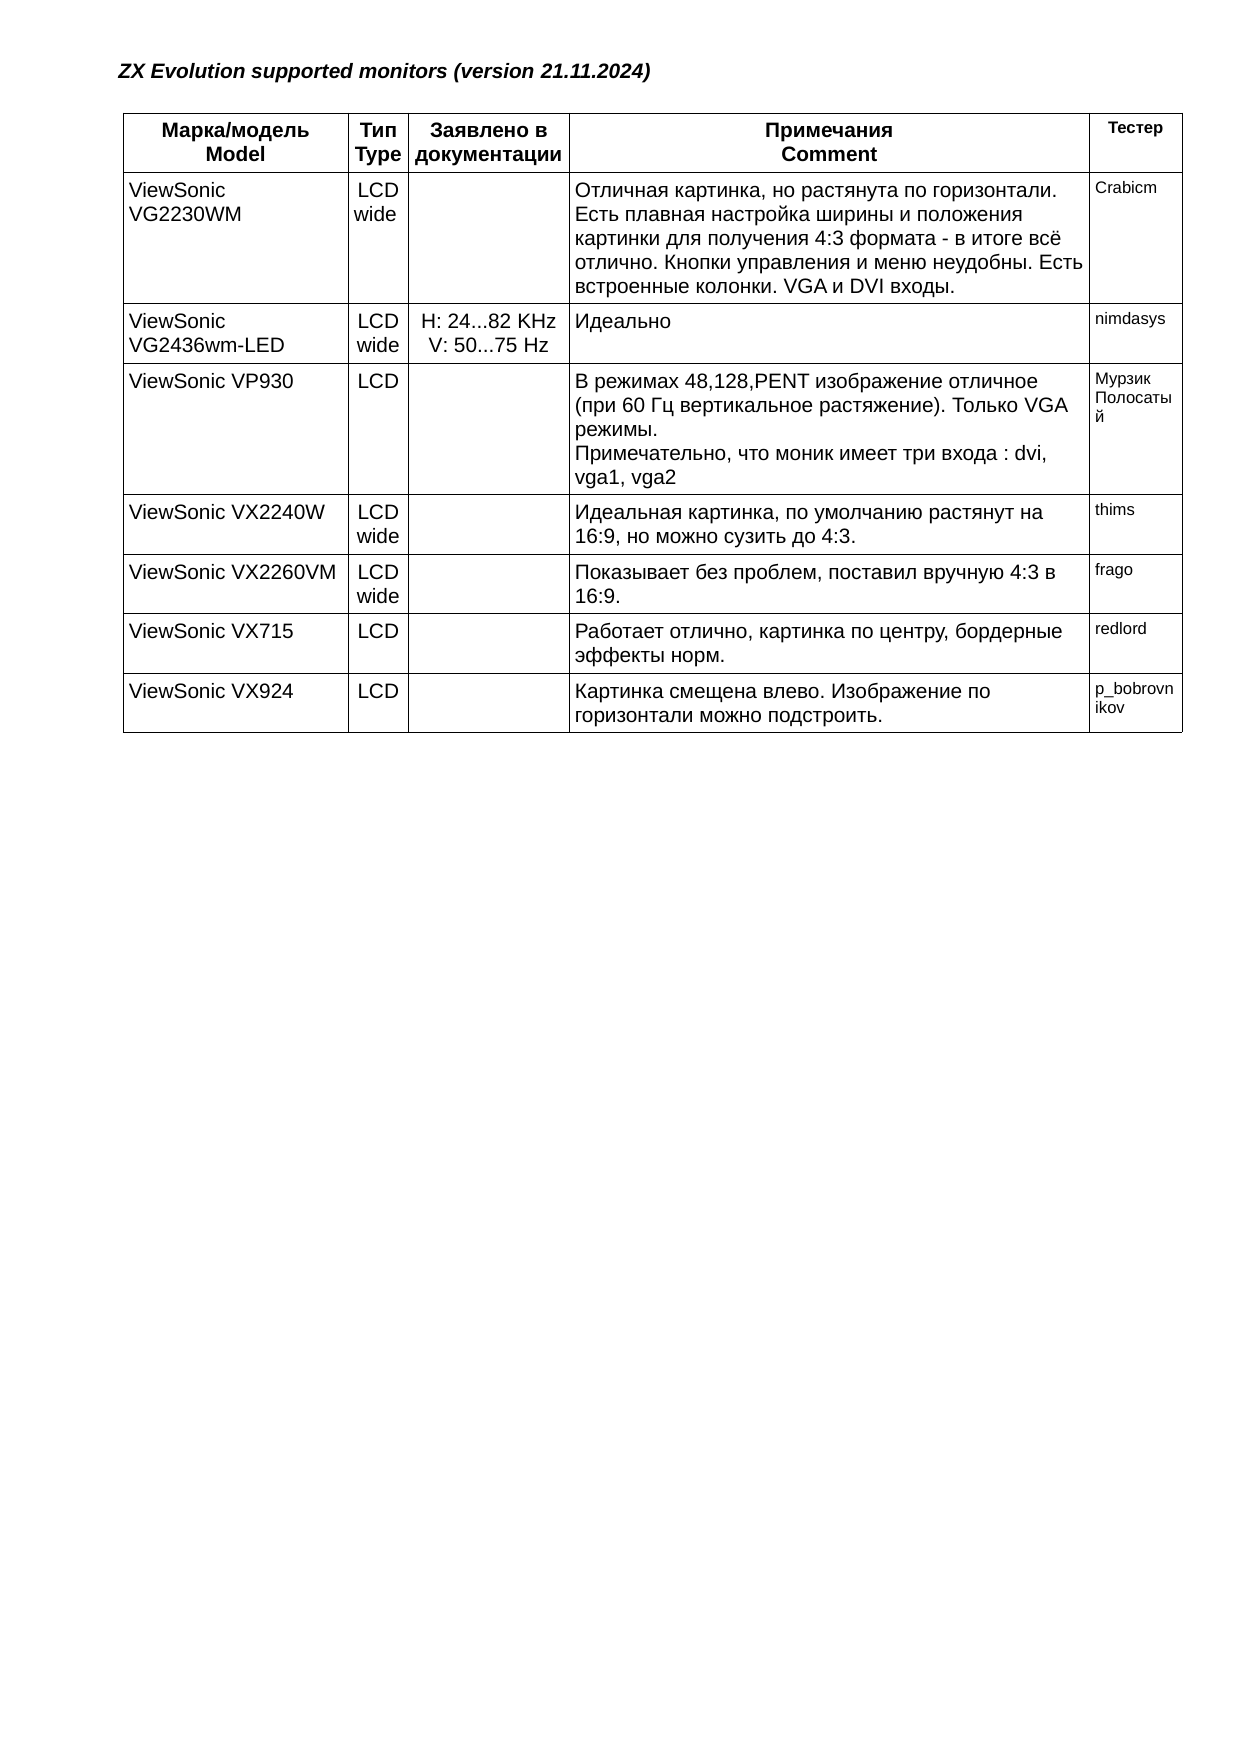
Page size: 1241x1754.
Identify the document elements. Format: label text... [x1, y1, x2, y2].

table_header Примечания Comment [570, 114, 1089, 172]
table_cell LCD [349, 364, 408, 494]
table_cell ViewSonic VX2260VM [124, 555, 348, 613]
table_cell LCD [349, 674, 408, 732]
table_cell p_bobrovnikov [1090, 674, 1182, 732]
table_header Заявлено в документации [409, 114, 569, 172]
table_header Марка/модель Model [124, 114, 348, 172]
table_cell ViewSonic VG2230WM [124, 173, 348, 303]
table_cell LCD wide [349, 304, 408, 363]
table_cell ViewSonic VX2240W [124, 495, 348, 554]
table_cell Отличная картинка, но растянута по горизонтали. Есть плавная настройка ширины и положения картинки для получения 4:3 формата - в итоге всё отлично. Кнопки управления и меню неудобны. Есть встроенные колонки. VGA и DVI входы. [570, 173, 1089, 303]
table_cell thims [1090, 495, 1182, 554]
table_cell [409, 614, 569, 673]
table_cell [409, 495, 569, 554]
table_cell ViewSonic VP930 [124, 364, 348, 494]
table_cell ViewSonic VG2436wm-LED [124, 304, 348, 363]
table_cell H: 24...82 KHz V: 50...75 Hz [409, 304, 569, 363]
table_cell ViewSonic VX924 [124, 674, 348, 732]
table_cell [409, 555, 569, 613]
table_cell [409, 674, 569, 732]
table_cell LCD wide [349, 173, 408, 303]
table_header Тип Type [349, 114, 408, 172]
table_header Тестер [1090, 114, 1182, 172]
table_cell Показывает без проблем, поставил вручную 4:3 в 16:9. [570, 555, 1089, 613]
table_cell Идеально [570, 304, 1089, 363]
table_cell В режимах 48,128,PENT изображение отличное (при 60 Гц вертикальное растяжение). Только VGA режимы. Примечательно, что моник имеет три входа : dvi, vga1, vga2 [570, 364, 1089, 494]
table_cell frago [1090, 555, 1182, 613]
table_cell Картинка смещена влево. Изображение по горизонтали можно подстроить. [570, 674, 1089, 732]
table_cell LCD wide [349, 495, 408, 554]
table_cell [409, 173, 569, 303]
table_cell LCD wide [349, 555, 408, 613]
table_cell [409, 364, 569, 494]
table_cell Работает отлично, картинка по центру, бордерные эффекты норм. [570, 614, 1089, 673]
table_cell Crabicm [1090, 173, 1182, 303]
table_cell Мурзик Полосатый [1090, 364, 1182, 494]
table_cell nimdasys [1090, 304, 1182, 363]
table_cell LCD [349, 614, 408, 673]
table_cell Идеальная картинка, по умолчанию растянут на 16:9, но можно сузить до 4:3. [570, 495, 1089, 554]
table_cell redlord [1090, 614, 1182, 673]
table_cell ViewSonic VX715 [124, 614, 348, 673]
